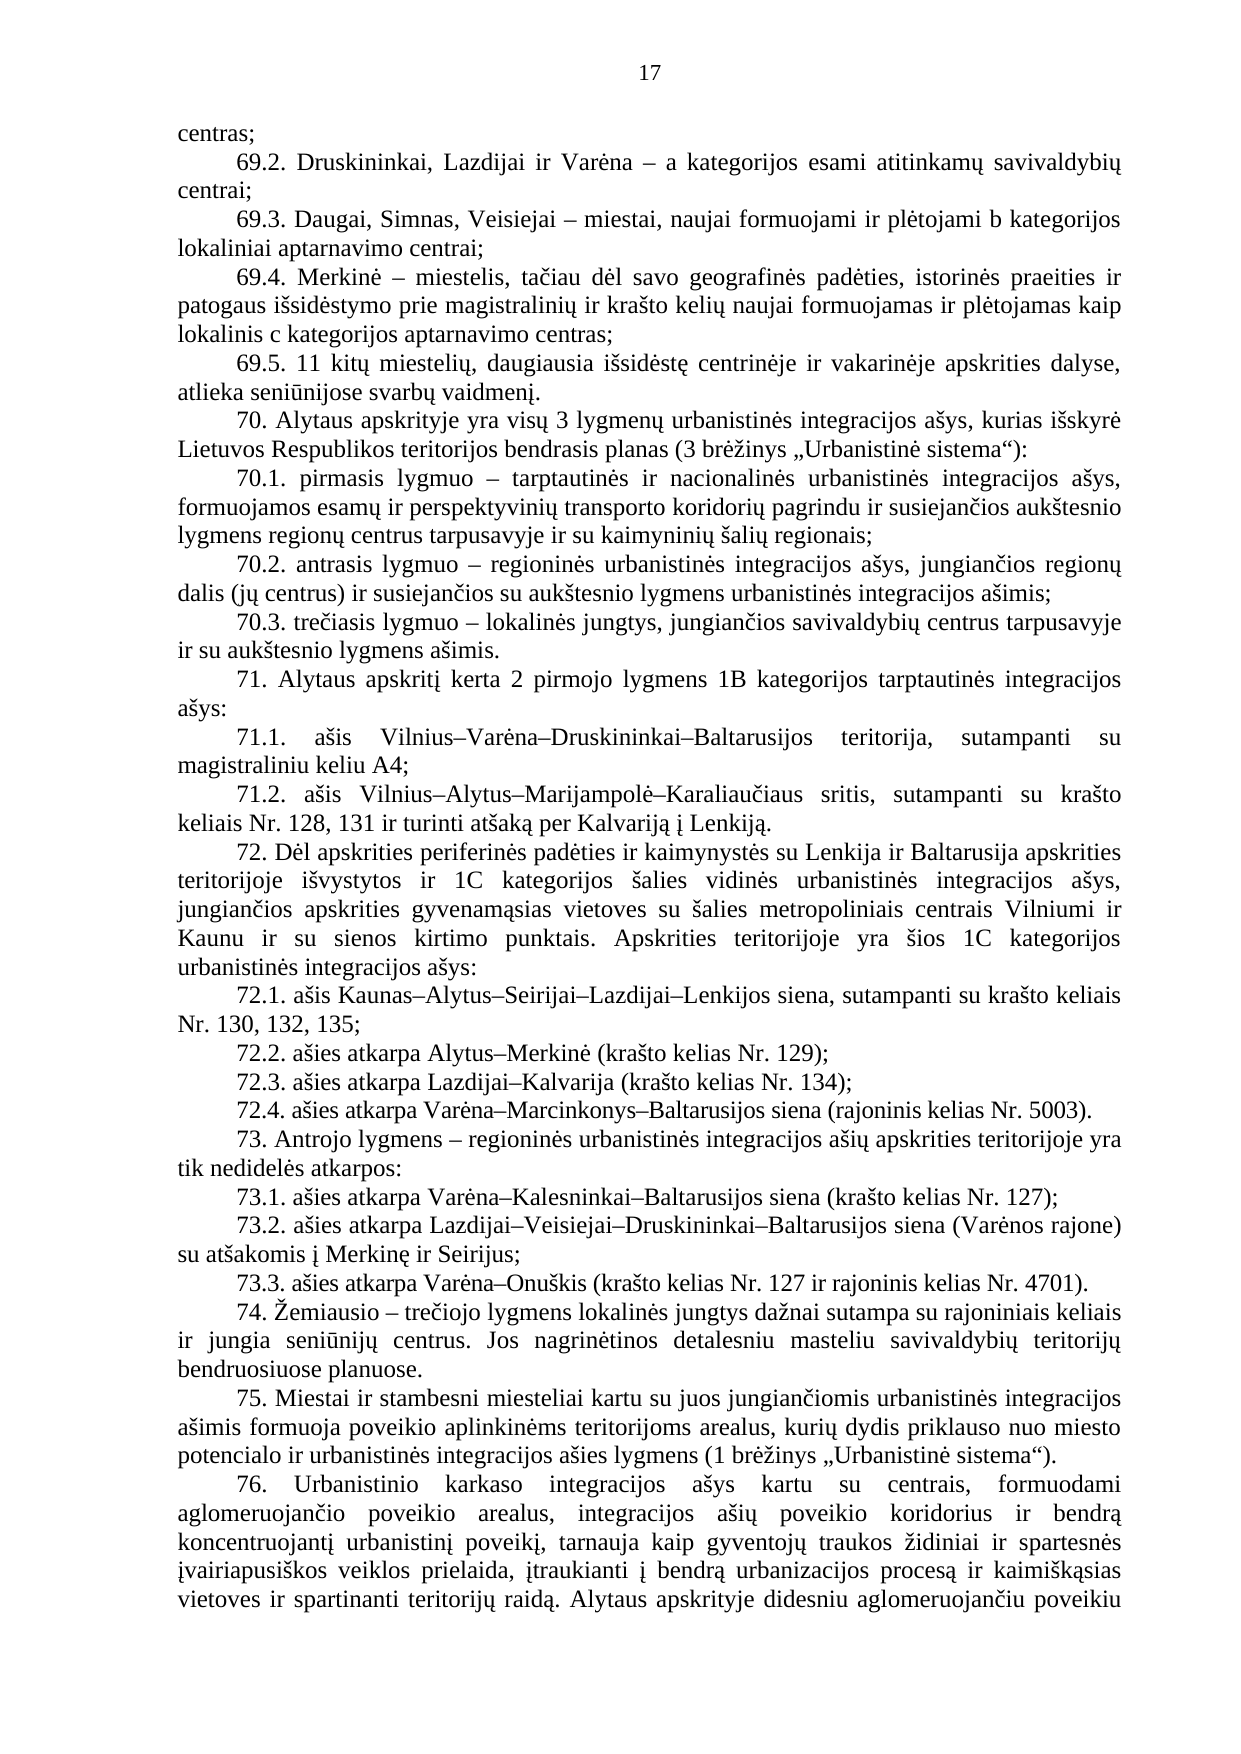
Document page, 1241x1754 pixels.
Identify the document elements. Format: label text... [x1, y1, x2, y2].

text 71. Alytaus apskritį kerta 2 pirmojo lygmens 1B kategorijos tarptautinės integracijos ašys: [177, 664, 1122, 722]
text 69.5. 11 kitų miestelių, daugiausia išsidėstę centrinėje ir vakarinėje apskrities dalyse, atlieka seniūnijose svarbų vaidmenį. [177, 348, 1122, 406]
text centras; [177, 118, 1122, 147]
text 70.2. antrasis lygmuo – regioninės urbanistinės integracijos ašys, jungiančios regionų dalis (jų centrus) ir susiejančios su aukštesnio lygmens urbanistinės integracijos ašimis; [177, 549, 1122, 607]
text 70. Alytaus apskrityje yra visų 3 lygmenų urbanistinės integracijos ašys, kurias išskyrė Lietuvos Respublikos teritorijos bendrasis planas (3 brėžinys „Urbanistinė sistema“): [177, 406, 1122, 463]
text 74. Žemiausio – trečiojo lygmens lokalinės jungtys dažnai sutampa su rajoniniais keliais ir jungia seniūnijų centrus. Jos nagrinėtinos detalesniu masteliu savivaldybių teritorijų bendruosiuose planuose. [177, 1297, 1122, 1383]
text 73.2. ašies atkarpa Lazdijai–Veisiejai–Druskininkai–Baltarusijos siena (Varėnos rajone) su atšakomis į Merkinę ir Seirijus; [177, 1211, 1122, 1268]
text 69.4. Merkinė – miestelis, tačiau dėl savo geografinės padėties, istorinės praeities ir patogaus išsidėstymo prie magistralinių ir krašto kelių naujai formuojamas ir plėtojamas kaip lokalinis c kategorijos aptarnavimo centras; [177, 262, 1122, 348]
text 72.4. ašies atkarpa Varėna–Marcinkonys–Baltarusijos siena (rajoninis kelias Nr. 5003). [177, 1096, 1122, 1124]
text 72.2. ašies atkarpa Alytus–Merkinė (krašto kelias Nr. 129); [177, 1038, 1122, 1067]
text 72. Dėl apskrities periferinės padėties ir kaimynystės su Lenkija ir Baltarusija apskrities teritorijoje išvystytos ir 1C kategorijos šalies vidinės urbanistinės integracijos ašys, jungiančios apskrities gyvenamąsias vietoves su šalies metropoliniais centrais Vilniumi ir Kaunu ir su sienos kirtimo punktais. Apskrities teritorijoje yra šios 1C kategorijos urbanistinės integracijos ašys: [177, 837, 1122, 981]
text 69.3. Daugai, Simnas, Veisiejai – miestai, naujai formuojami ir plėtojami b kategorijos lokaliniai aptarnavimo centrai; [177, 204, 1122, 262]
text 76. Urbanistinio karkaso integracijos ašys kartu su centrais, formuodami aglomeruojančio poveikio arealus, integracijos ašių poveikio koridorius ir bendrą koncentruojantį urbanistinį poveikį, tarnauja kaip gyventojų traukos židiniai ir spartesnės įvairiapusiškos veiklos prielaida, įtraukianti į bendrą urbanizacijos procesą ir kaimiškąsias vietoves ir spartinanti teritorijų raidą. Alytaus apskrityje didesniu aglomeruojančiu poveikiu [177, 1469, 1122, 1613]
text 69.2. Druskininkai, Lazdijai ir Varėna – a kategorijos esami atitinkamų savivaldybių centrai; [177, 147, 1122, 204]
text 73.1. ašies atkarpa Varėna–Kalesninkai–Baltarusijos siena (krašto kelias Nr. 127); [177, 1182, 1122, 1211]
text 72.1. ašis Kaunas–Alytus–Seirijai–Lazdijai–Lenkijos siena, sutampanti su krašto keliais Nr. 130, 132, 135; [177, 981, 1122, 1038]
text 73. Antrojo lygmens – regioninės urbanistinės integracijos ašių apskrities teritorijoje yra tik nedidelės atkarpos: [177, 1124, 1122, 1182]
text 75. Miestai ir stambesni miesteliai kartu su juos jungiančiomis urbanistinės integracijos ašimis formuoja poveikio aplinkinėms teritorijoms arealus, kurių dydis priklauso nuo miesto potencialo ir urbanistinės integracijos ašies lygmens (1 brėžinys „Urbanistinė sistema“). [177, 1383, 1122, 1469]
text 70.3. trečiasis lygmuo – lokalinės jungtys, jungiančios savivaldybių centrus tarpusavyje ir su aukštesnio lygmens ašimis. [177, 607, 1122, 664]
text 72.3. ašies atkarpa Lazdijai–Kalvarija (krašto kelias Nr. 134); [177, 1067, 1122, 1096]
text 73.3. ašies atkarpa Varėna–Onuškis (krašto kelias Nr. 127 ir rajoninis kelias Nr. 4701). [177, 1268, 1122, 1297]
text 71.1. ašis Vilnius–Varėna–Druskininkai–Baltarusijos teritorija, sutampanti su magistraliniu keliu A4; [177, 722, 1122, 779]
text 70.1. pirmasis lygmuo – tarptautinės ir nacionalinės urbanistinės integracijos ašys, formuojamos esamų ir perspektyvinių transporto koridorių pagrindu ir susiejančios aukštesnio lygmens regionų centrus tarpusavyje ir su kaimyninių šalių regionais; [177, 463, 1122, 549]
text 71.2. ašis Vilnius–Alytus–Marijampolė–Karaliaučiaus sritis, sutampanti su krašto keliais Nr. 128, 131 ir turinti atšaką per Kalvariją į Lenkiją. [177, 779, 1122, 837]
